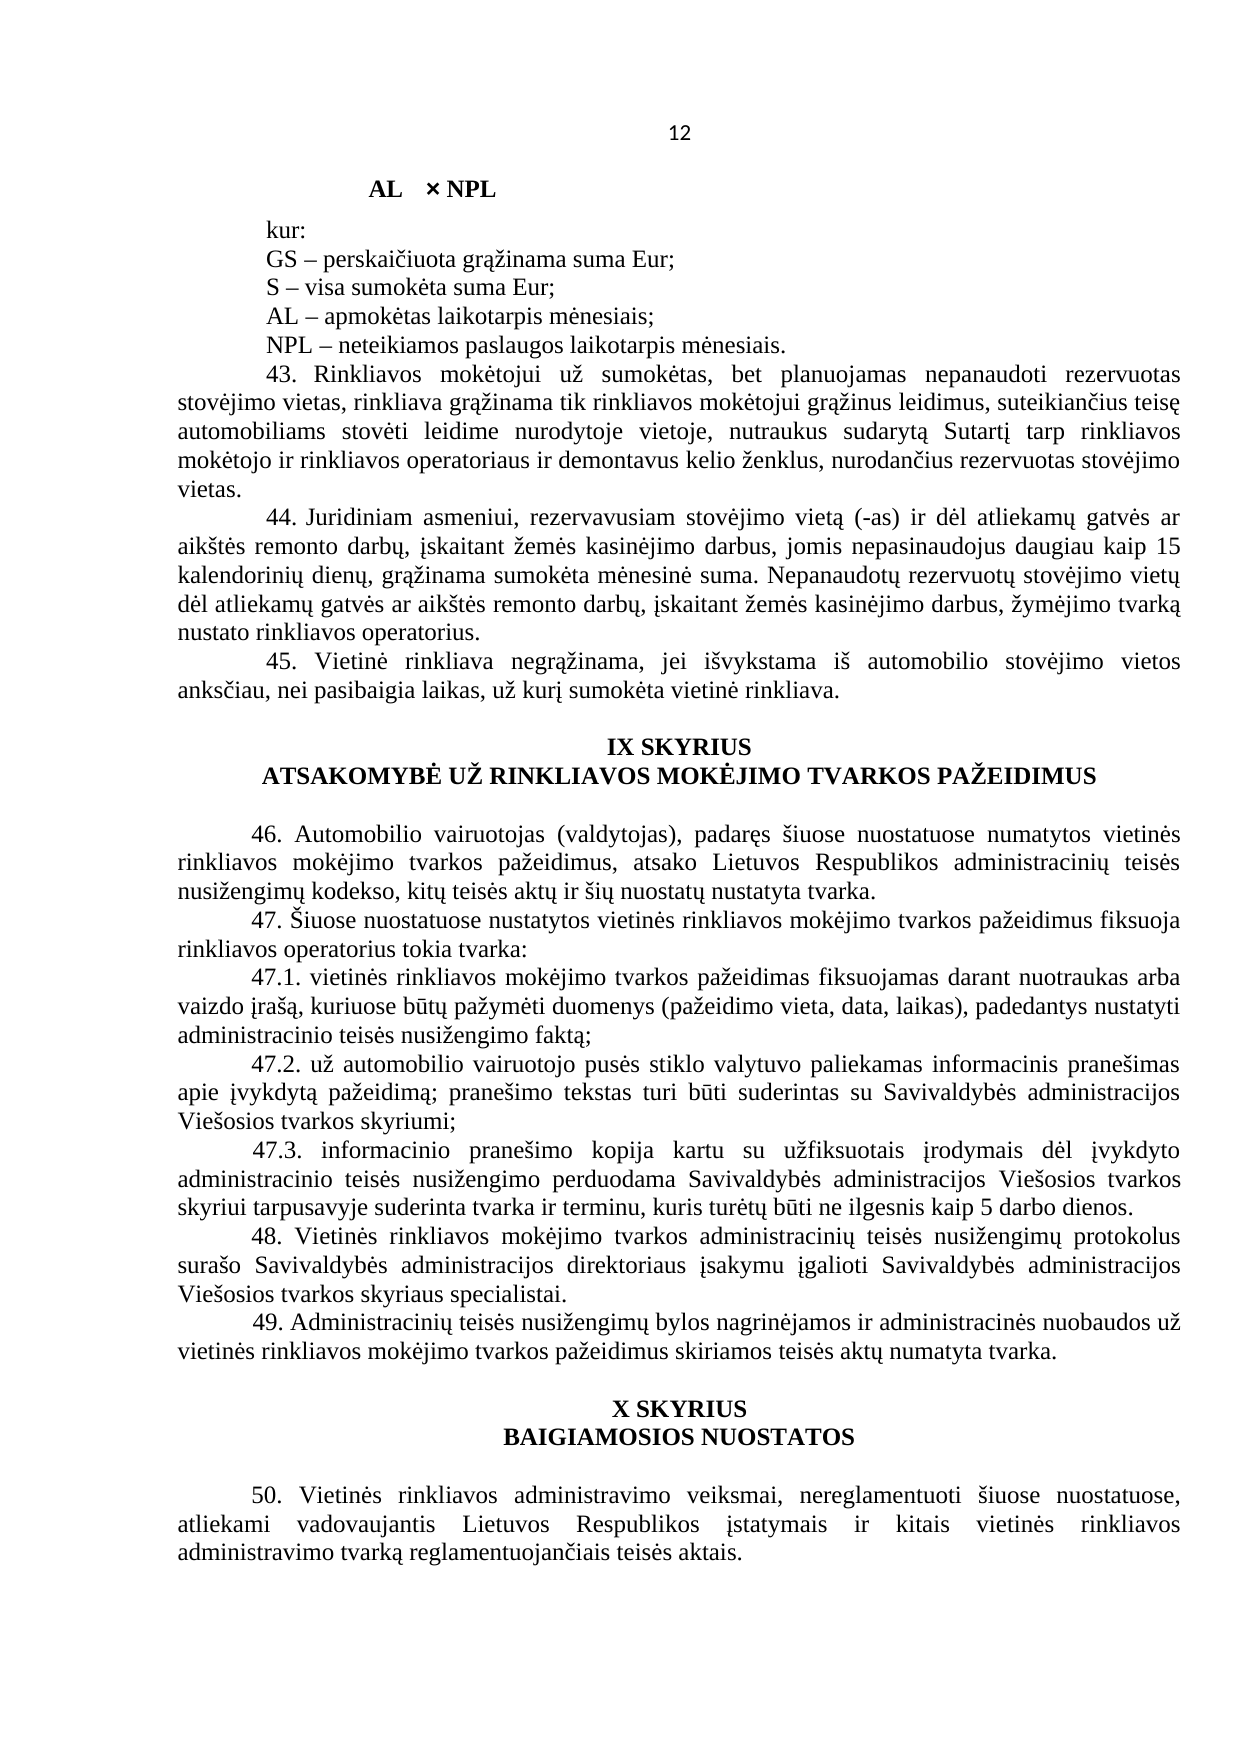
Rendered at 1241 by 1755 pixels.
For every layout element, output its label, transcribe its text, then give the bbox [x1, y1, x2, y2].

text 47. Šiuose nuostatuose nustatytos vietinės rinkliavos mokėjimo tvarkos pažeidimus fiksuoja rinkliavos operatorius tokia tvarka: [177, 905, 1181, 962]
text ATSAKOMYBĖ UŽ RINKLIAVOS MOKĖJIMO TVARKOS PAŽEIDIMUS [177, 761, 1181, 790]
table_header × NPL [414, 174, 532, 203]
text 45. Vietinė rinkliava negrąžinama, jei išvykstama iš automobilio stovėjimo vietos anksčiau, nei pasibaigia laikas, už kurį sumokėta vietinė rinkliava. [177, 646, 1181, 704]
text 48. Vietinės rinkliavos mokėjimo tvarkos administracinių teisės nusižengimų protokolus surašo Savivaldybės administracijos direktoriaus įsakymu įgalioti Savivaldybės administracijos Viešosios tvarkos skyriaus specialistai. [177, 1221, 1181, 1307]
text 47.1. vietinės rinkliavos mokėjimo tvarkos pažeidimas fiksuojamas darant nuotraukas arba vaizdo įrašą, kuriuose būtų pažymėti duomenys (pažeidimo vieta, data, laikas), padedantys nustatyti administracinio teisės nusižengimo faktą; [177, 962, 1181, 1049]
text IX SKYRIUS [177, 732, 1181, 761]
text BAIGIAMOSIOS NUOSTATOS [177, 1422, 1181, 1451]
text 47.3. informacinio pranešimo kopija kartu su užfiksuotais įrodymais dėl įvykdyto administracinio teisės nusižengimo perduodama Savivaldybės administracijos Viešosios tvarkos skyriui tarpusavyje suderinta tvarka ir terminu, kuris turėtų būti ne ilgesnis kaip 5 darbo dienos. [177, 1135, 1181, 1221]
text 47.2. už automobilio vairuotojo pusės stiklo valytuvo paliekamas informacinis pranešimas apie įvykdytą pažeidimą; pranešimo tekstas turi būti suderintas su Savivaldybės administracijos Viešosios tvarkos skyriumi; [177, 1049, 1181, 1135]
text 50. Vietinės rinkliavos administravimo veiksmai, nereglamentuoti šiuose nuostatuose, atliekami vadovaujantis Lietuvos Respublikos įstatymais ir kitais vietinės rinkliavos administravimo tvarką reglamentuojančiais teisės aktais. [177, 1480, 1181, 1566]
text 46. Automobilio vairuotojas (valdytojas), padaręs šiuose nuostatuose numatytos vietinės rinkliavos mokėjimo tvarkos pažeidimus, atsako Lietuvos Respublikos administracinių teisės nusižengimų kodekso, kitų teisės aktų ir šių nuostatų nustatyta tvarka. [177, 819, 1181, 905]
text GS – perskaičiuota grąžinama suma Eur; [177, 244, 1181, 272]
text NPL – neteikiamos paslaugos laikotarpis mėnesiais. [177, 330, 1181, 359]
text 43. Rinkliavos mokėtojui už sumokėtas, bet planuojamas nepanaudoti rezervuotas stovėjimo vietas, rinkliava grąžinama tik rinkliavos mokėtojui grąžinus leidimus, suteikiančius teisę automobiliams stovėti leidime nurodytoje vietoje, nutraukus sudarytą Sutartį tarp rinkliavos mokėtojo ir rinkliavos operatoriaus ir demontavus kelio ženklus, nurodančius rezervuotas stovėjimo vietas. [177, 359, 1181, 502]
table_header [266, 174, 357, 203]
text kur: [177, 215, 1181, 244]
text 44. Juridiniam asmeniui, rezervavusiam stovėjimo vietą (-as) ir dėl atliekamų gatvės ar aikštės remonto darbų, įskaitant žemės kasinėjimo darbus, jomis nepasinaudojus daugiau kaip 15 kalendorinių dienų, grąžinama sumokėta mėnesinė suma. Nepanaudotų rezervuotų stovėjimo vietų dėl atliekamų gatvės ar aikštės remonto darbų, įskaitant žemės kasinėjimo darbus, žymėjimo tvarką nustato rinkliavos operatorius. [177, 502, 1181, 646]
table_cell AL [357, 174, 414, 203]
text S – visa sumokėta suma Eur; [177, 272, 1181, 301]
text AL – apmokėtas laikotarpis mėnesiais; [177, 301, 1181, 330]
text 49. Administracinių teisės nusižengimų bylos nagrinėjamos ir administracinės nuobaudos už vietinės rinkliavos mokėjimo tvarkos pažeidimus skiriamos teisės aktų numatyta tvarka. [177, 1307, 1181, 1365]
text X SKYRIUS [177, 1394, 1181, 1422]
